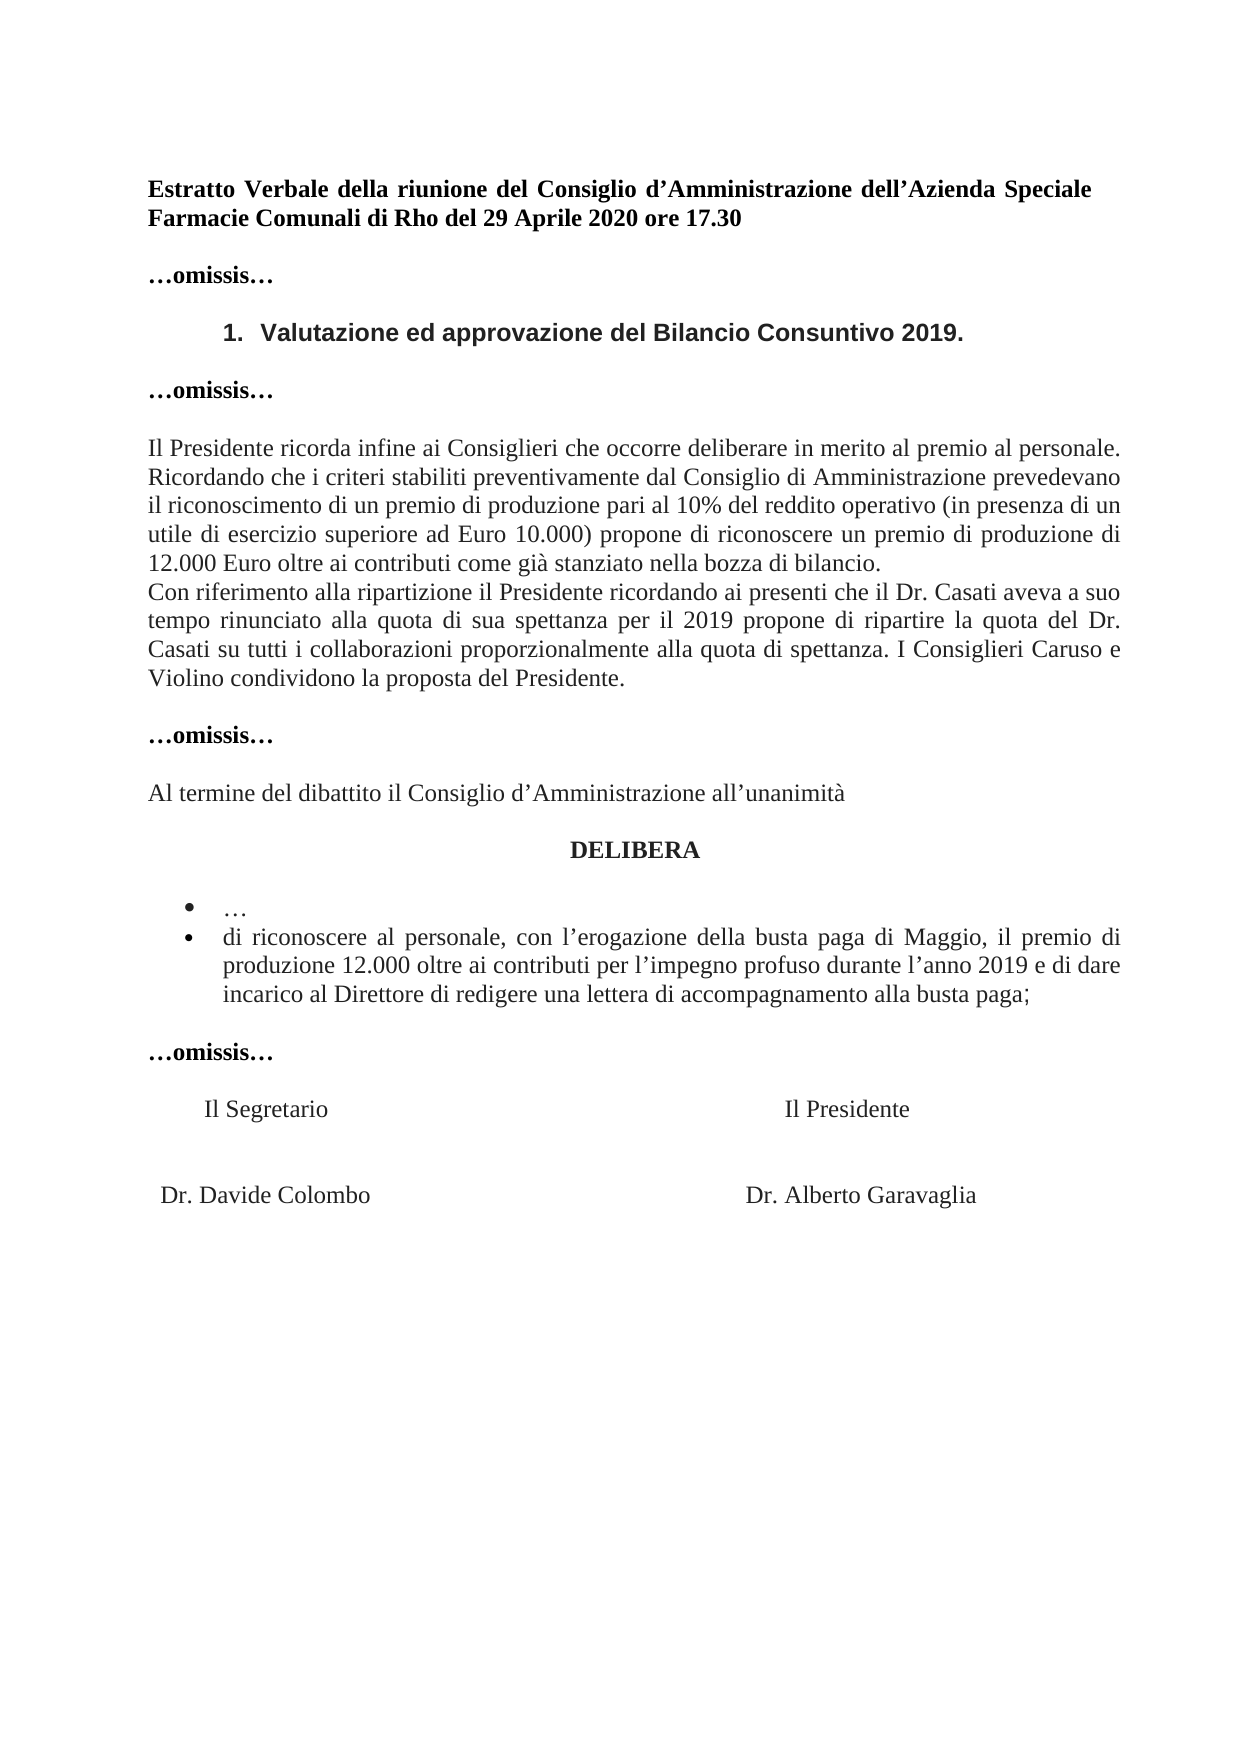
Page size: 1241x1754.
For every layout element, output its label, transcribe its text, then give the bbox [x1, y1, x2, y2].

text Con riferimento alla ripartizione il Presidente ricordando ai presenti che il Dr. Casati aveva a suo tempo rinunciato alla quota di sua spettanza per il 2019 propone di ripartire la quota del Dr. Casati su tutti i collaborazioni proporzionalmente alla quota di spettanza. I Consiglieri Caruso e Violino condividono la proposta del Presidente. [148, 577, 1122, 692]
list Valutazione ed approvazione del Bilancio Consuntivo 2019. [223, 318, 1122, 347]
text Il Presidente ricorda infine ai Consiglieri che occorre deliberare in merito al premio al personale. Ricordando che i criteri stabiliti preventivamente dal Consiglio di Amministrazione prevedevano il riconoscimento di un premio di produzione pari al 10% del reddito operativo (in presenza di un utile di esercizio superiore ad Euro 10.000) propone di riconoscere un premio di produzione di 12.000 Euro oltre ai contributi come già stanziato nella bozza di bilancio. [148, 433, 1122, 577]
text …omissis… [148, 1037, 1093, 1065]
text …omissis… [148, 375, 1093, 404]
list … [185, 893, 1122, 922]
text Estratto Verbale della riunione del Consiglio d’Amministrazione dell’Azienda Speciale Farmacie Comunali di Rho del 29 Aprile 2020 ore 17.30 [148, 174, 1093, 232]
text DELIBERA [148, 835, 1122, 864]
text Dr. Davide Colombo Dr. Alberto Garavaglia [148, 1180, 1122, 1209]
text Il Segretario Il Presidente [148, 1094, 1122, 1123]
text …omissis… [148, 720, 1093, 749]
text …omissis… [148, 260, 1093, 289]
list di riconoscere al personale, con l’erogazione della busta paga di Maggio, il premio di produzione 12.000 oltre ai contributi per l’impegno profuso durante l’anno 2019 e di dare incarico al Direttore di redigere una lettera di accompagnamento alla busta paga; [185, 922, 1122, 1008]
text Al termine del dibattito il Consiglio d’Amministrazione all’unanimità [148, 778, 1122, 807]
